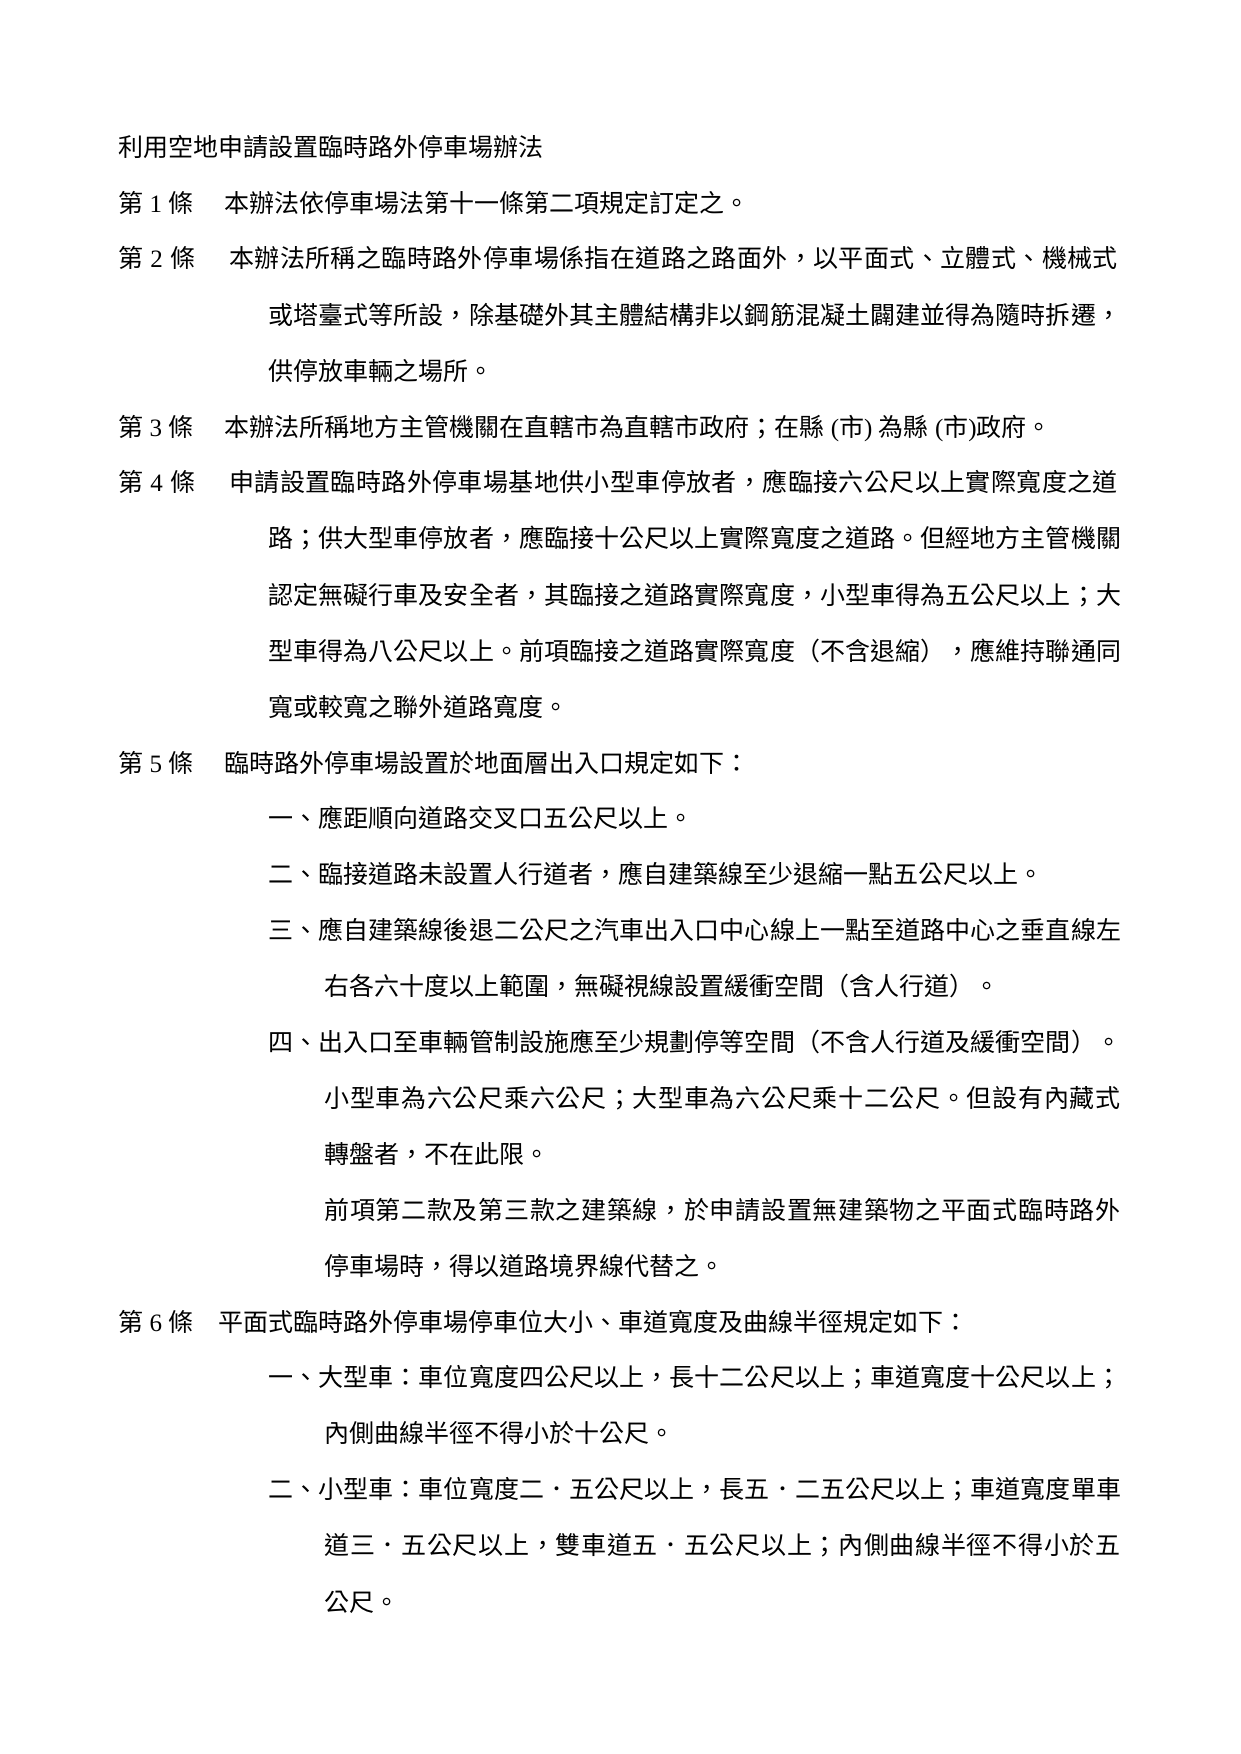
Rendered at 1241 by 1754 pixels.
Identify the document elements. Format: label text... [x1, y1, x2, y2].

text 一、應距順向道路交叉口五公尺以上。 [268, 798, 1122, 836]
text 前項第二款及第三款之建築線，於申請設置無建築物之平面式臨時路外停車場時，得以道路境界線代替之。 [324, 1189, 1122, 1283]
text 第 5 條 臨時路外停車場設置於地面層出入口規定如下： [118, 743, 1122, 780]
text 三、應自建築線後退二公尺之汽車出入口中心線上一點至道路中心之垂直線左右各六十度以上範圍，無礙視線設置緩衝空間（含人行道）。 [268, 909, 1122, 1003]
text 第 6 條 平面式臨時路外停車場停車位大小、車道寬度及曲線半徑規定如下： [118, 1301, 1122, 1339]
text 二、臨接道路未設置人行道者，應自建築線至少退縮一點五公尺以上。 [268, 854, 1122, 891]
text 第 4 條 申請設置臨時路外停車場基地供小型車停放者，應臨接六公尺以上實際寬度之道路；供大型車停放者，應臨接十公尺以上實際寬度之道路。但經地方主管機關認定無礙行車及安全者，其臨接之道路實際寬度，小型車得為五公尺以上；大型車得為八公尺以上。前項臨接之道路實際寬度（不含退縮），應維持聯通同寬或較寬之聯外道路寬度。 [118, 462, 1122, 724]
text 第 3 條 本辦法所稱地方主管機關在直轄市為直轄市政府；在縣 (市) 為縣 (市)政府。 [118, 406, 1122, 444]
text 第 1 條 本辦法依停車場法第十一條第二項規定訂定之。 [118, 183, 1122, 220]
text 一、大型車：車位寬度四公尺以上，長十二公尺以上；車道寬度十公尺以上；內側曲線半徑不得小於十公尺。 [268, 1357, 1122, 1451]
text 二、小型車：車位寬度二．五公尺以上，長五．二五公尺以上；車道寬度單車道三．五公尺以上，雙車道五．五公尺以上；內側曲線半徑不得小於五公尺。 [268, 1469, 1122, 1619]
text 四、出入口至車輛管制設施應至少規劃停等空間（不含人行道及緩衝空間）。小型車為六公尺乘六公尺；大型車為六公尺乘十二公尺。但設有內藏式轉盤者，不在此限。 [268, 1021, 1122, 1171]
text 第 2 條 本辦法所稱之臨時路外停車場係指在道路之路面外，以平面式、立體式、機械式或塔臺式等所設，除基礎外其主體結構非以鋼筋混凝土闢建並得為隨時拆遷，供停放車輛之場所。 [118, 238, 1122, 388]
text 利用空地申請設置臨時路外停車場辦法 [118, 127, 1122, 164]
